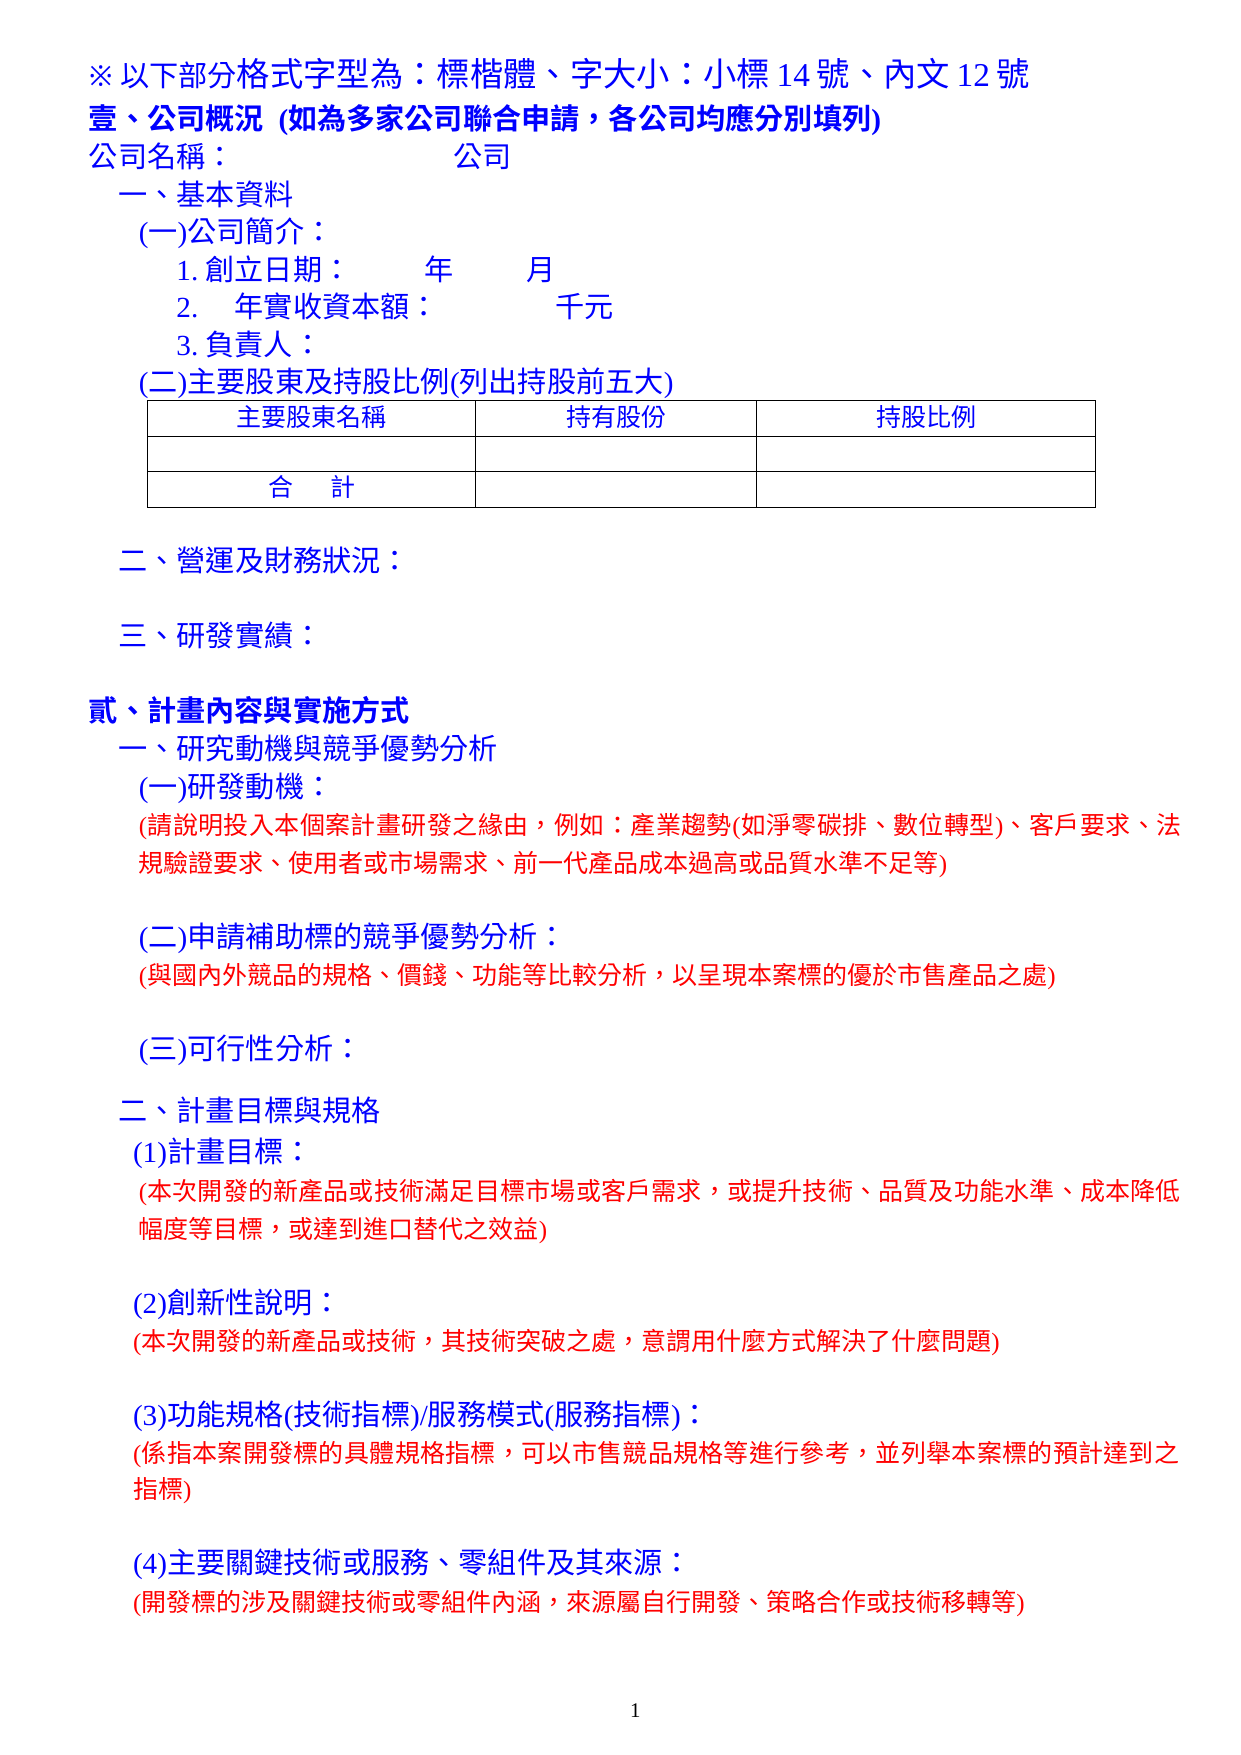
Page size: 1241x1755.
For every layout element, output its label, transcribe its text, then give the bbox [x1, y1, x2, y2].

text 一、基本資料 [118, 175, 1181, 213]
table_cell [148, 437, 475, 471]
table_cell [757, 437, 1095, 471]
table_header 主要股東名稱 [148, 401, 475, 436]
table_header 持股比例 [757, 401, 1095, 436]
list 主要關鍵技術或服務、零組件及其來源： [133, 1540, 1181, 1582]
text (本次開發的新產品或技術，其技術突破之處，意謂用什麼方式解決了什麼問題) [133, 1322, 1181, 1358]
list 創新性說明： [133, 1279, 1181, 1322]
table_cell [757, 472, 1095, 507]
text (一)公司簡介： [139, 213, 1181, 250]
text 三、研發實績： [118, 616, 1181, 654]
text (開發標的涉及關鍵技術或零組件內涵，來源屬自行開發、策略合作或技術移轉等) [133, 1582, 1181, 1618]
text (請說明投入本個案計畫研發之緣由，例如：產業趨勢(如淨零碳排、數位轉型)、客戶要求、法規驗證要求、使用者或市場需求、前一代產品成本過高或品質水準不足等) [139, 804, 1181, 879]
text (與國內外競品的規格、價錢、功能等比較分析，以呈現本案標的優於市售產品之處) [139, 954, 1181, 992]
table_cell [476, 472, 756, 507]
text 1. 創立日期： 年 月 [176, 250, 1181, 288]
text (一)研發動機： [139, 767, 1181, 804]
text (二)申請補助標的競爭優勢分析： [139, 917, 1181, 954]
text ※ 以下部分格式字型為：標楷體、字大小：小標14號、內文12號 [89, 47, 1181, 96]
text 公司名稱： 公司 [89, 138, 1181, 175]
text (二)主要股東及持股比例(列出持股前五大) [139, 363, 1181, 400]
text 二、營運及財務狀況： [118, 541, 1181, 579]
text (本次開發的新產品或技術滿足目標市場或客戶需求，或提升技術、品質及功能水準、成本降低幅度等目標，或達到進口替代之效益) [139, 1171, 1181, 1246]
table_cell 合 計 [148, 472, 475, 507]
table_cell [476, 437, 756, 471]
text 3. 負責人： [176, 325, 1181, 363]
text (三)可行性分析： [139, 1029, 1181, 1067]
text 壹、公司概況 (如為多家公司聯合申請，各公司均應分別填列) [89, 96, 1181, 138]
list 功能規格(技術指標)/服務模式(服務指標)： [133, 1391, 1181, 1434]
list 計畫目標： [133, 1128, 1181, 1171]
table_header 持有股份 [476, 401, 756, 436]
text 二、計畫目標與規格 [118, 1091, 1181, 1128]
text (係指本案開發標的具體規格指標，可以市售競品規格等進行參考，並列舉本案標的預計達到之指標) [133, 1434, 1181, 1506]
text 2. 年實收資本額： 千元 [176, 288, 1181, 325]
text 貳、計畫內容與實施方式 [89, 687, 1181, 729]
text 一、研究動機與競爭優勢分析 [118, 729, 1181, 767]
